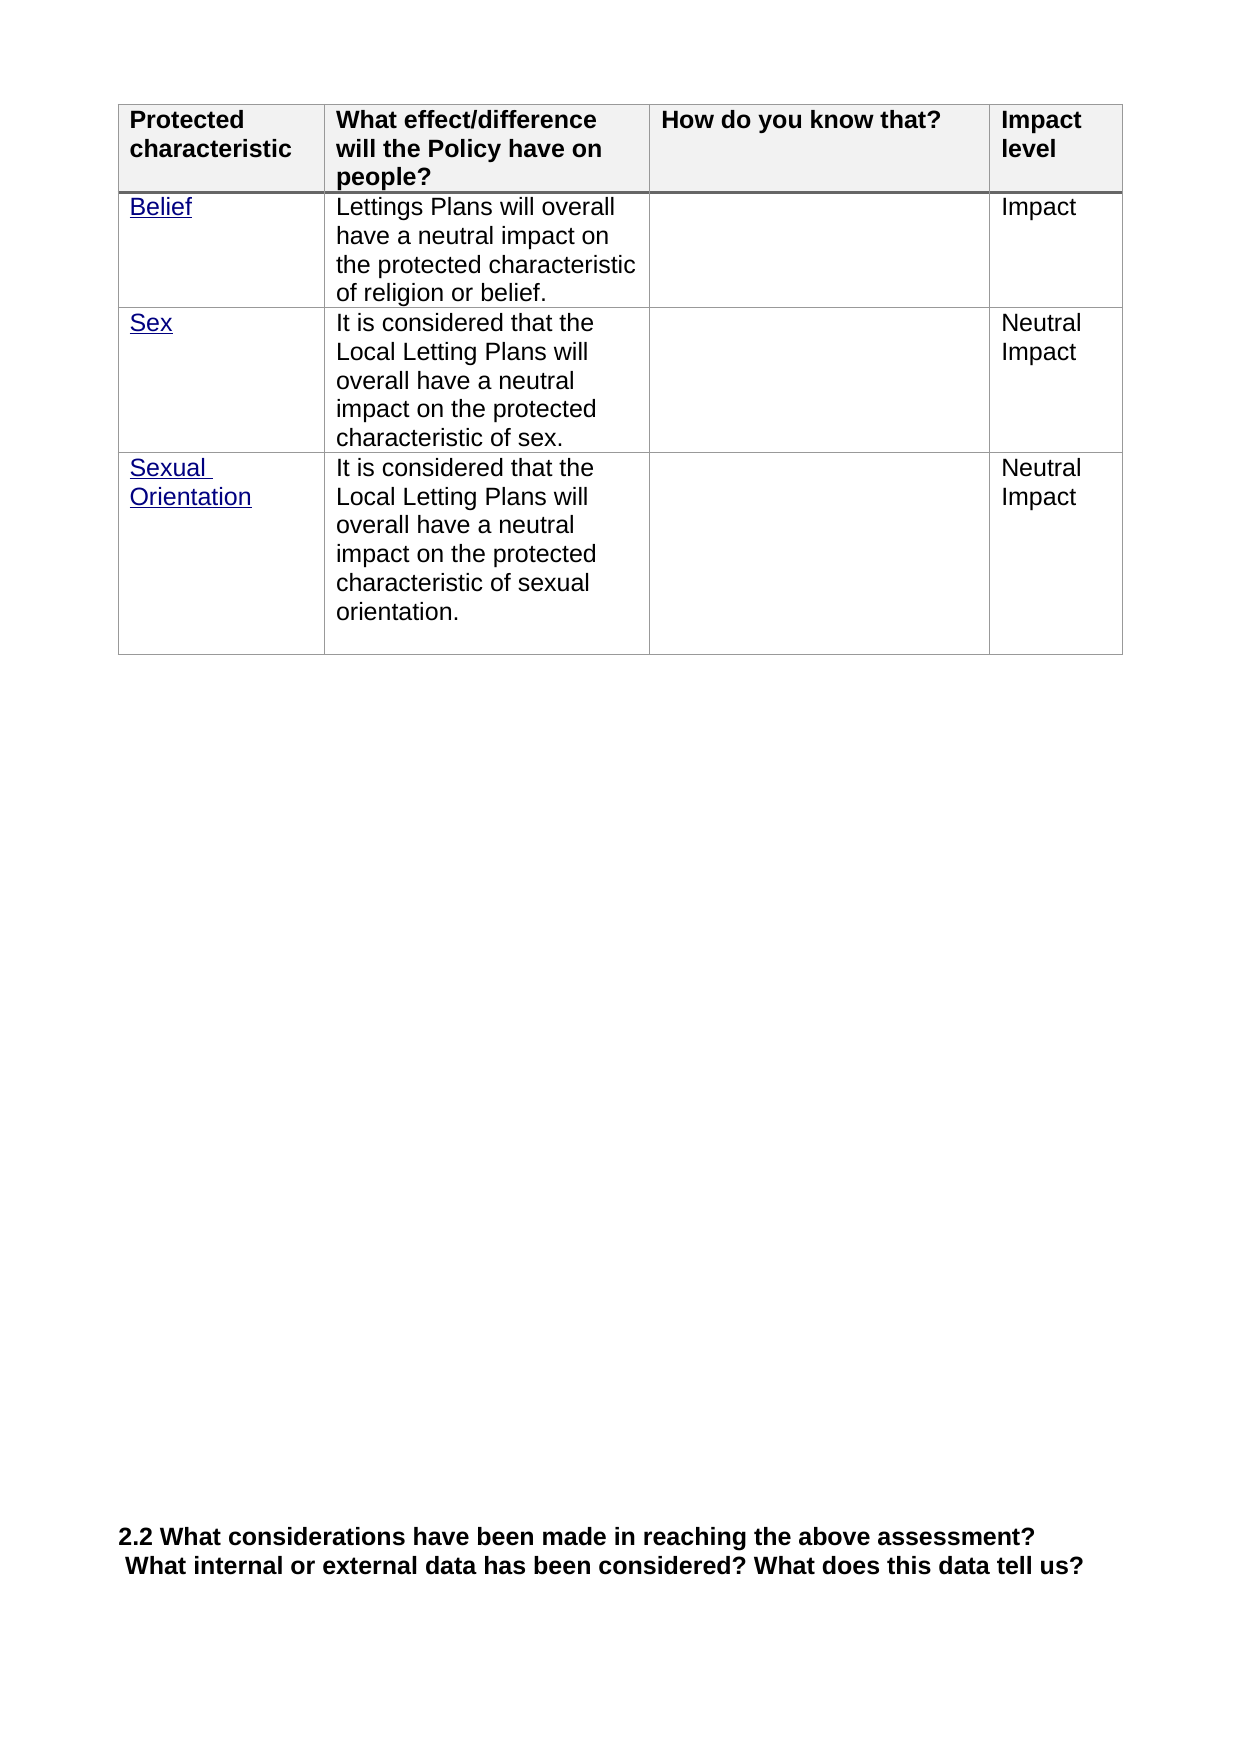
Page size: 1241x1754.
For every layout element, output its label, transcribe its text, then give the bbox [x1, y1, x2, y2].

subtitle 2.2 What considerations have been made in reaching the above assessment? [118, 1522, 1122, 1551]
table_cell Lettings Plans will overall have a neutral impact on the protected characteristic of religion or belief. [325, 194, 649, 307]
table_header What effect/difference will the Policy have on people? [325, 105, 649, 191]
table_cell Belief [119, 194, 324, 307]
table_cell Neutral Impact [990, 453, 1122, 654]
text What internal or external data has been considered? What does this data tell us? [118, 1551, 1122, 1580]
table_cell It is considered that the Local Letting Plans will overall have a neutral impact on the protected characteristic of sexual orientation. [325, 453, 649, 654]
table_cell It is considered that the Local Letting Plans will overall have a neutral impact on the protected characteristic of sex. [325, 308, 649, 452]
table_cell [650, 453, 989, 654]
table_cell [650, 194, 989, 307]
table_cell Sex [119, 308, 324, 452]
table_cell Neutral Impact [990, 308, 1122, 452]
table_cell [650, 308, 989, 452]
table_cell Sexual Orientation [119, 453, 324, 654]
table_cell Impact [990, 194, 1122, 307]
table_header How do you know that? [650, 105, 989, 191]
table_header Impact level [990, 105, 1122, 191]
table_header Protected characteristic [119, 105, 324, 191]
